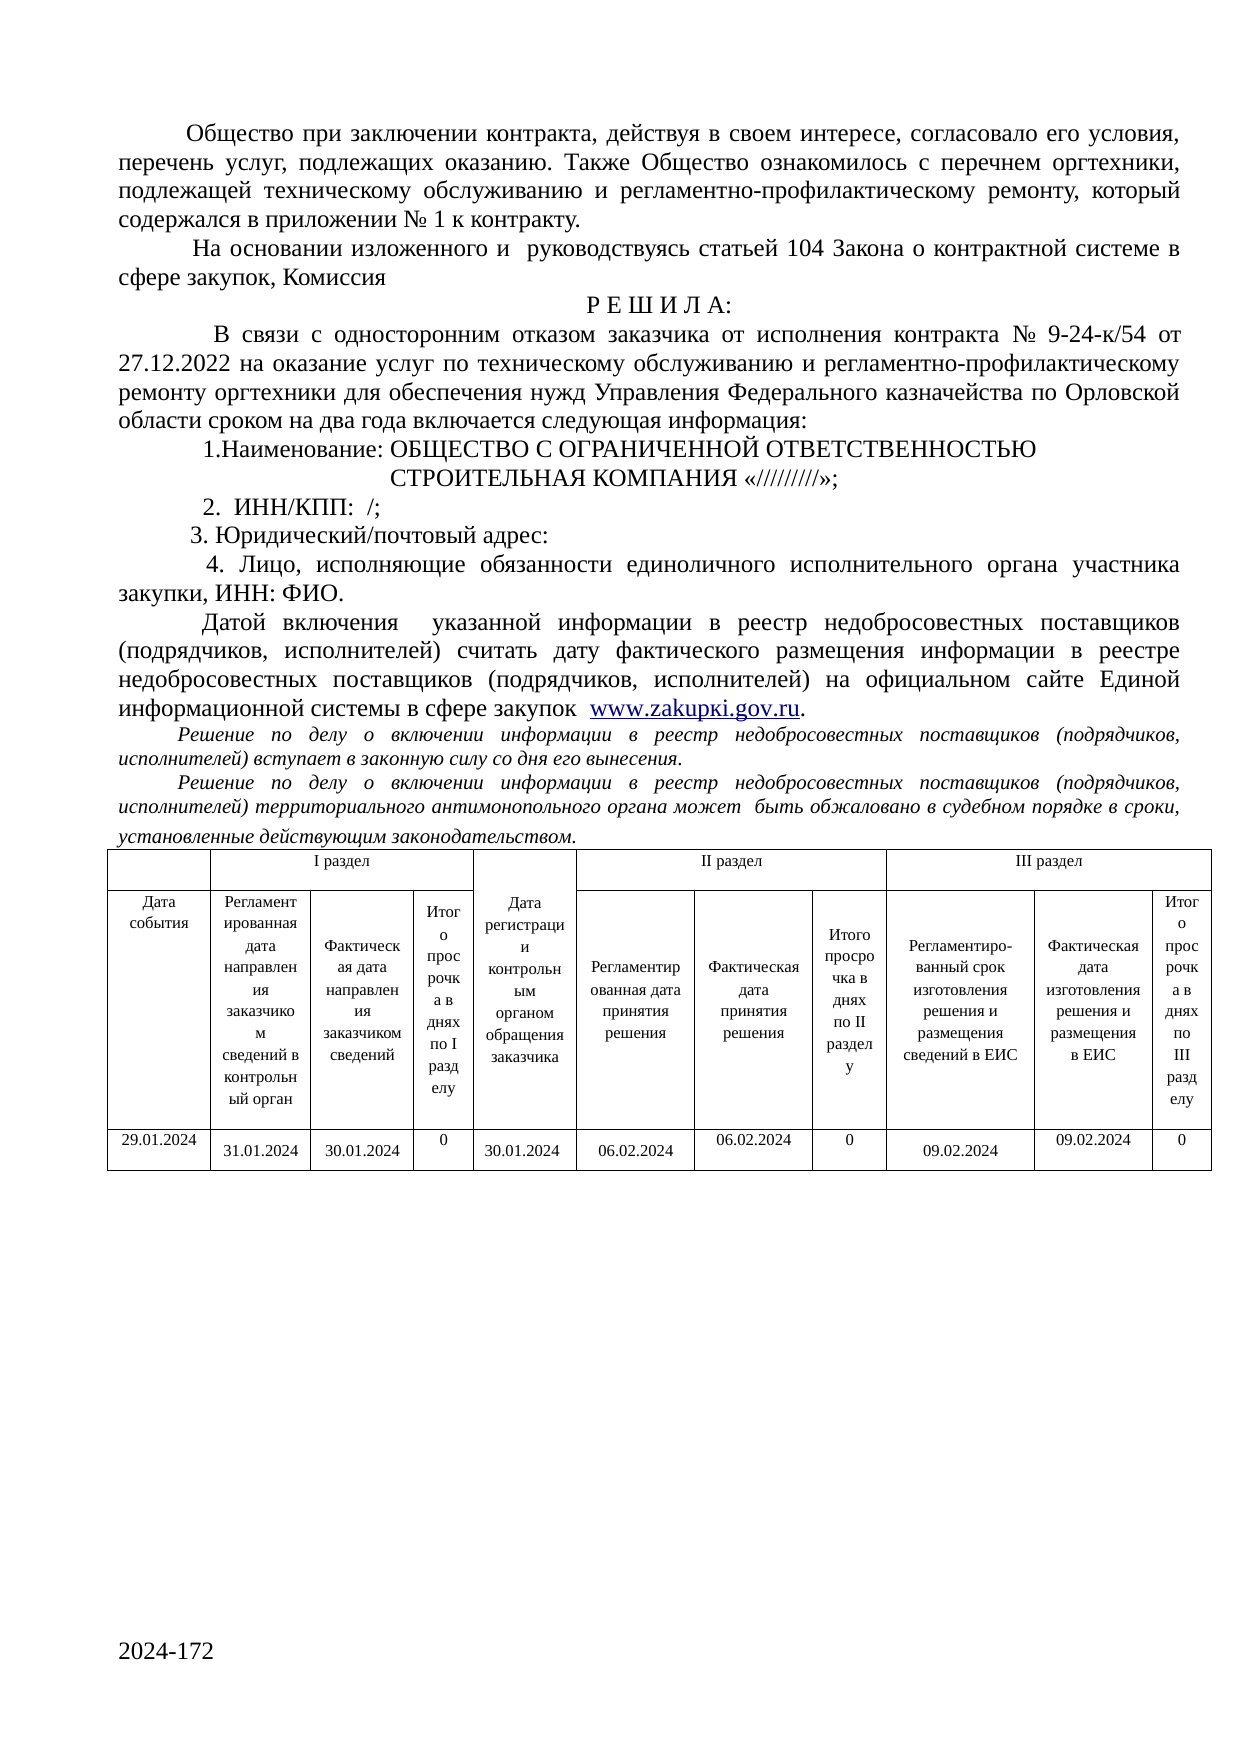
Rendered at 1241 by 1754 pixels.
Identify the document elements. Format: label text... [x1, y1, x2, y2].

table_cell Дата события [108, 891, 210, 1129]
table_cell [8, 1254, 449, 1298]
text Решение по делу о включении информации в реестр недобросовестных поставщиков (подрядчиков, исполнителей) территориального антимонопольного органа может быть обжаловано в судебном порядке в сроки, установленные действующим законодательством. [118, 770, 1181, 849]
table_cell Регламентированная дата принятия решения [577, 891, 694, 1129]
table_header [8, 1200, 449, 1253]
table_cell 09.02.2024 [1035, 1130, 1152, 1170]
table_cell 30.01.2024 [474, 1130, 576, 1170]
table_cell Итого просрочка в днях по I разделу [414, 891, 473, 1129]
table_cell 29.01.2024 [108, 1130, 210, 1170]
table_cell 31.01.2024 [211, 1130, 310, 1170]
table_cell Регламентиро-ванный срок изготовления решения и размещения сведений в ЕИС [887, 891, 1034, 1129]
text В связи с односторонним отказом заказчика от исполнения контракта № 9-24-к/54 от 27.12.2022 на оказание услуг по техническому обслуживанию и регламентно-профилактическому ремонту оргтехники для обеспечения нужд Управления Федерального казначейства по Орловской области сроком на два года включается следующая информация: [118, 319, 1181, 434]
text 2. ИНН/КПП: /; [118, 492, 1181, 521]
table_cell 30.01.2024 [311, 1130, 413, 1170]
table_cell [8, 1299, 449, 1343]
table_cell 06.02.2024 [695, 1130, 812, 1170]
table_header [449, 1200, 785, 1253]
text Общество при заключении контракта, действуя в своем интересе, согласовало его условия, перечень услуг, подлежащих оказанию. Также Общество ознакомилось с перечнем оргтехники, подлежащей техническому обслуживанию и регламентно-профилактическому ремонту, который содержался в приложении № 1 к контракту. [118, 118, 1181, 233]
text На основании изложенного и руководствуясь статьей 104 Закона о контрактной системе в сфере закупок, Комиссия [118, 233, 1181, 291]
table_cell 0 [414, 1130, 473, 1170]
table_cell Фактическая дата изготовления решения и размещения в ЕИС [1035, 891, 1152, 1129]
table_header Дата регистрации контрольным органом обращения заказчика [474, 850, 576, 1129]
table_header [785, 1200, 1182, 1253]
table_cell [785, 1254, 1182, 1298]
table_cell 0 [1153, 1130, 1211, 1170]
table_header II раздел [577, 850, 886, 890]
text Датой включения указанной информации в реестр недобросовестных поставщиков (подрядчиков, исполнителей) считать дату фактического размещения информации в реестре недобросовестных поставщиков (подрядчиков, исполнителей) на официальном сайте Единой информационной системы в сфере закупок www.zakupкi.gov.ru. [118, 607, 1181, 722]
text Решение по делу о включении информации в реестр недобросовестных поставщиков (подрядчиков, исполнителей) вступает в законную силу со дня его вынесения. [118, 722, 1181, 770]
table_cell Итого просрочка в днях по III разделу [1153, 891, 1211, 1129]
table_cell 09.02.2024 [887, 1130, 1034, 1170]
table_header [108, 850, 210, 890]
table_cell Фактическая дата направления заказчиком сведений [311, 891, 413, 1129]
text 3. Юридический/почтовый адрес: [118, 521, 1181, 549]
table_header I раздел [211, 850, 473, 890]
table_cell Итого просрочка в днях по II разделу [813, 891, 886, 1129]
table_cell Регламентированная дата направления заказчиком сведений в контрольный орган [211, 891, 310, 1129]
table_cell Фактическая дата принятия решения [695, 891, 812, 1129]
table_header III раздел [887, 850, 1211, 890]
text 1.Наименование: ОБЩЕСТВО С ОГРАНИЧЕННОЙ ОТВЕТСТВЕННОСТЬЮ СТРОИТЕЛЬНАЯ КОМПАНИЯ «/////////»; [118, 434, 1181, 492]
table_cell [449, 1254, 785, 1298]
table_cell 0 [813, 1130, 886, 1170]
text Р Е Ш И Л А: [118, 291, 1181, 319]
table_cell [449, 1299, 785, 1343]
table_cell [785, 1299, 1182, 1343]
table_cell 06.02.2024 [577, 1130, 694, 1170]
text 4. Лицо, исполняющие обязанности единоличного исполнительного органа участника закупки, ИНН: ФИО. [118, 549, 1181, 607]
